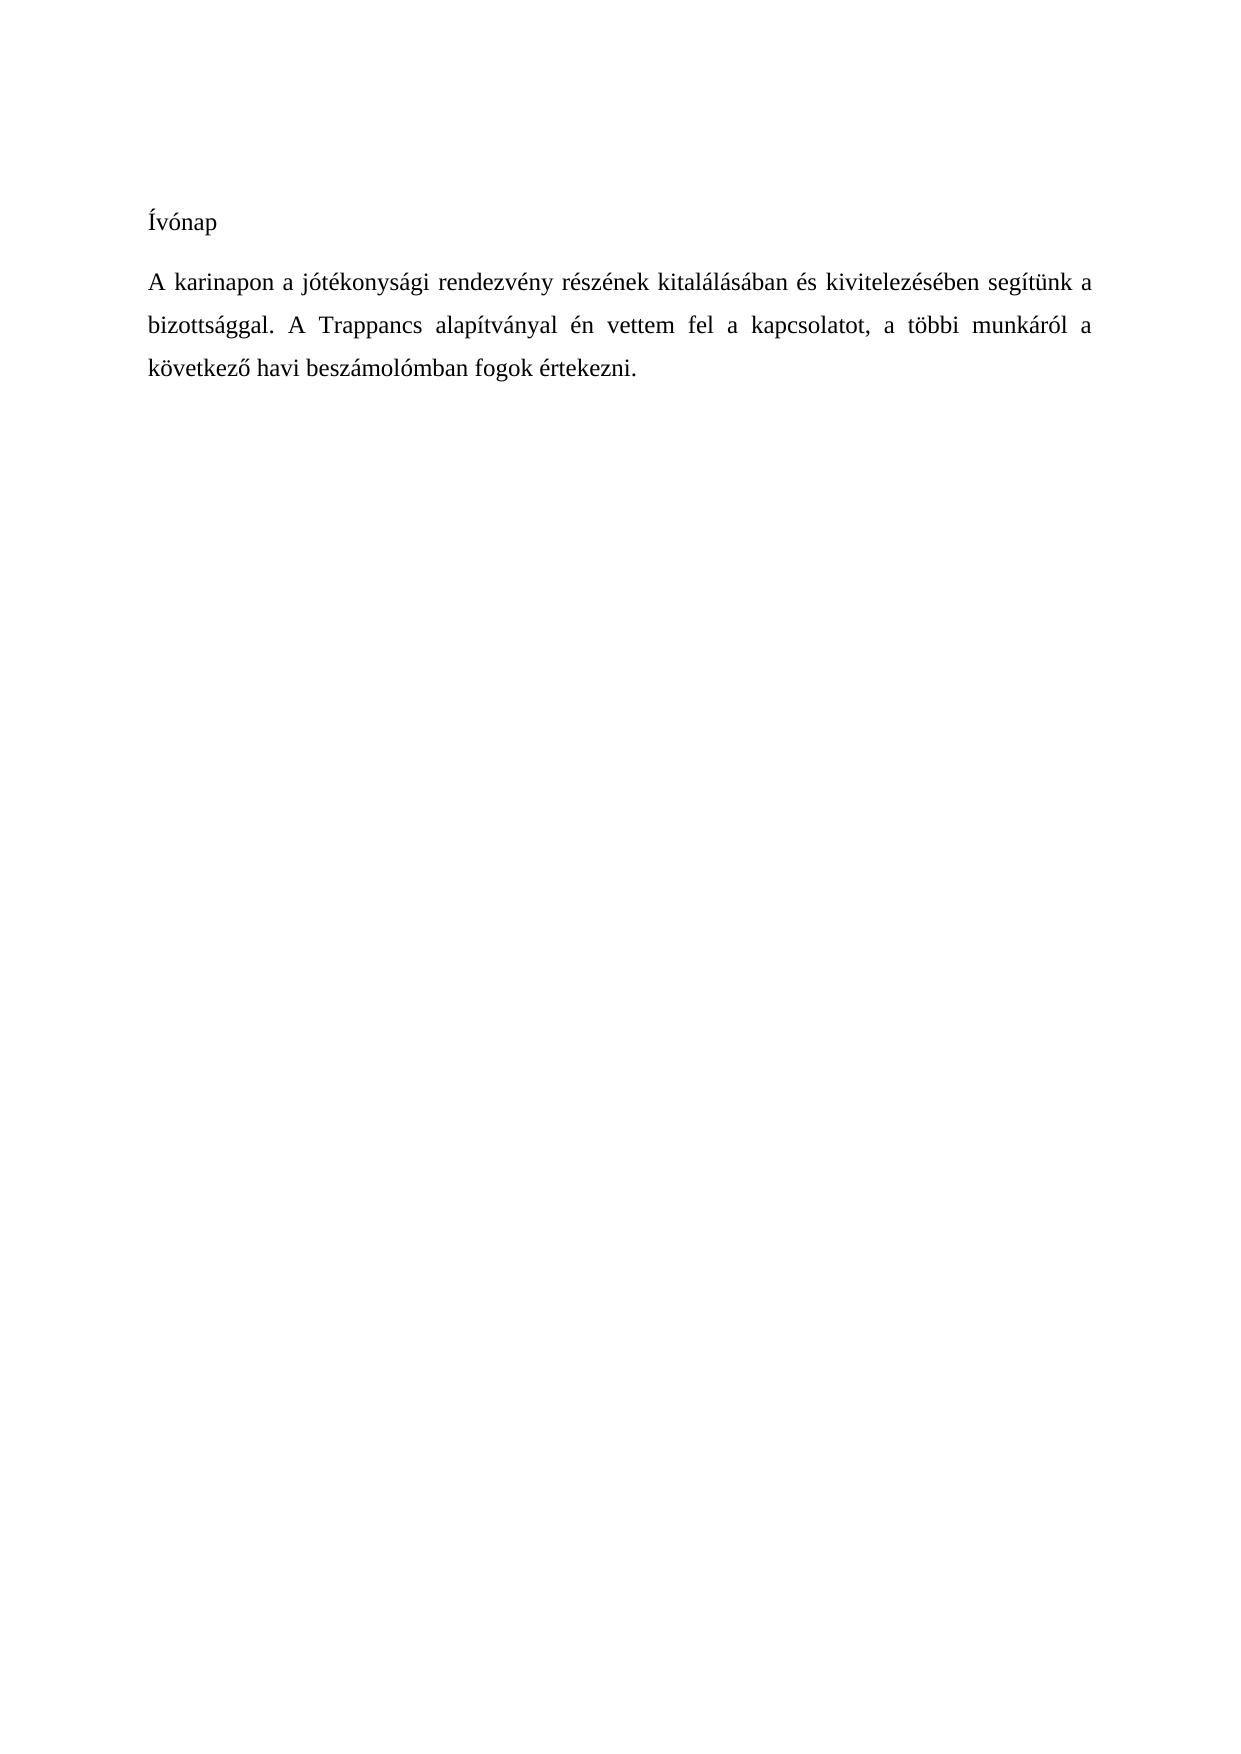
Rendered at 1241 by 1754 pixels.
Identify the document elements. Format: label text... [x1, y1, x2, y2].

text A karinapon a jótékonysági rendezvény részének kitalálásában és kivitelezésében segítünk a bizottsággal. A Trappancs alapítványal én vettem fel a kapcsolatot, a többi munkáról a következő havi beszámolómban fogok értekezni. [148, 267, 1093, 382]
text Ívónap [148, 207, 1093, 236]
